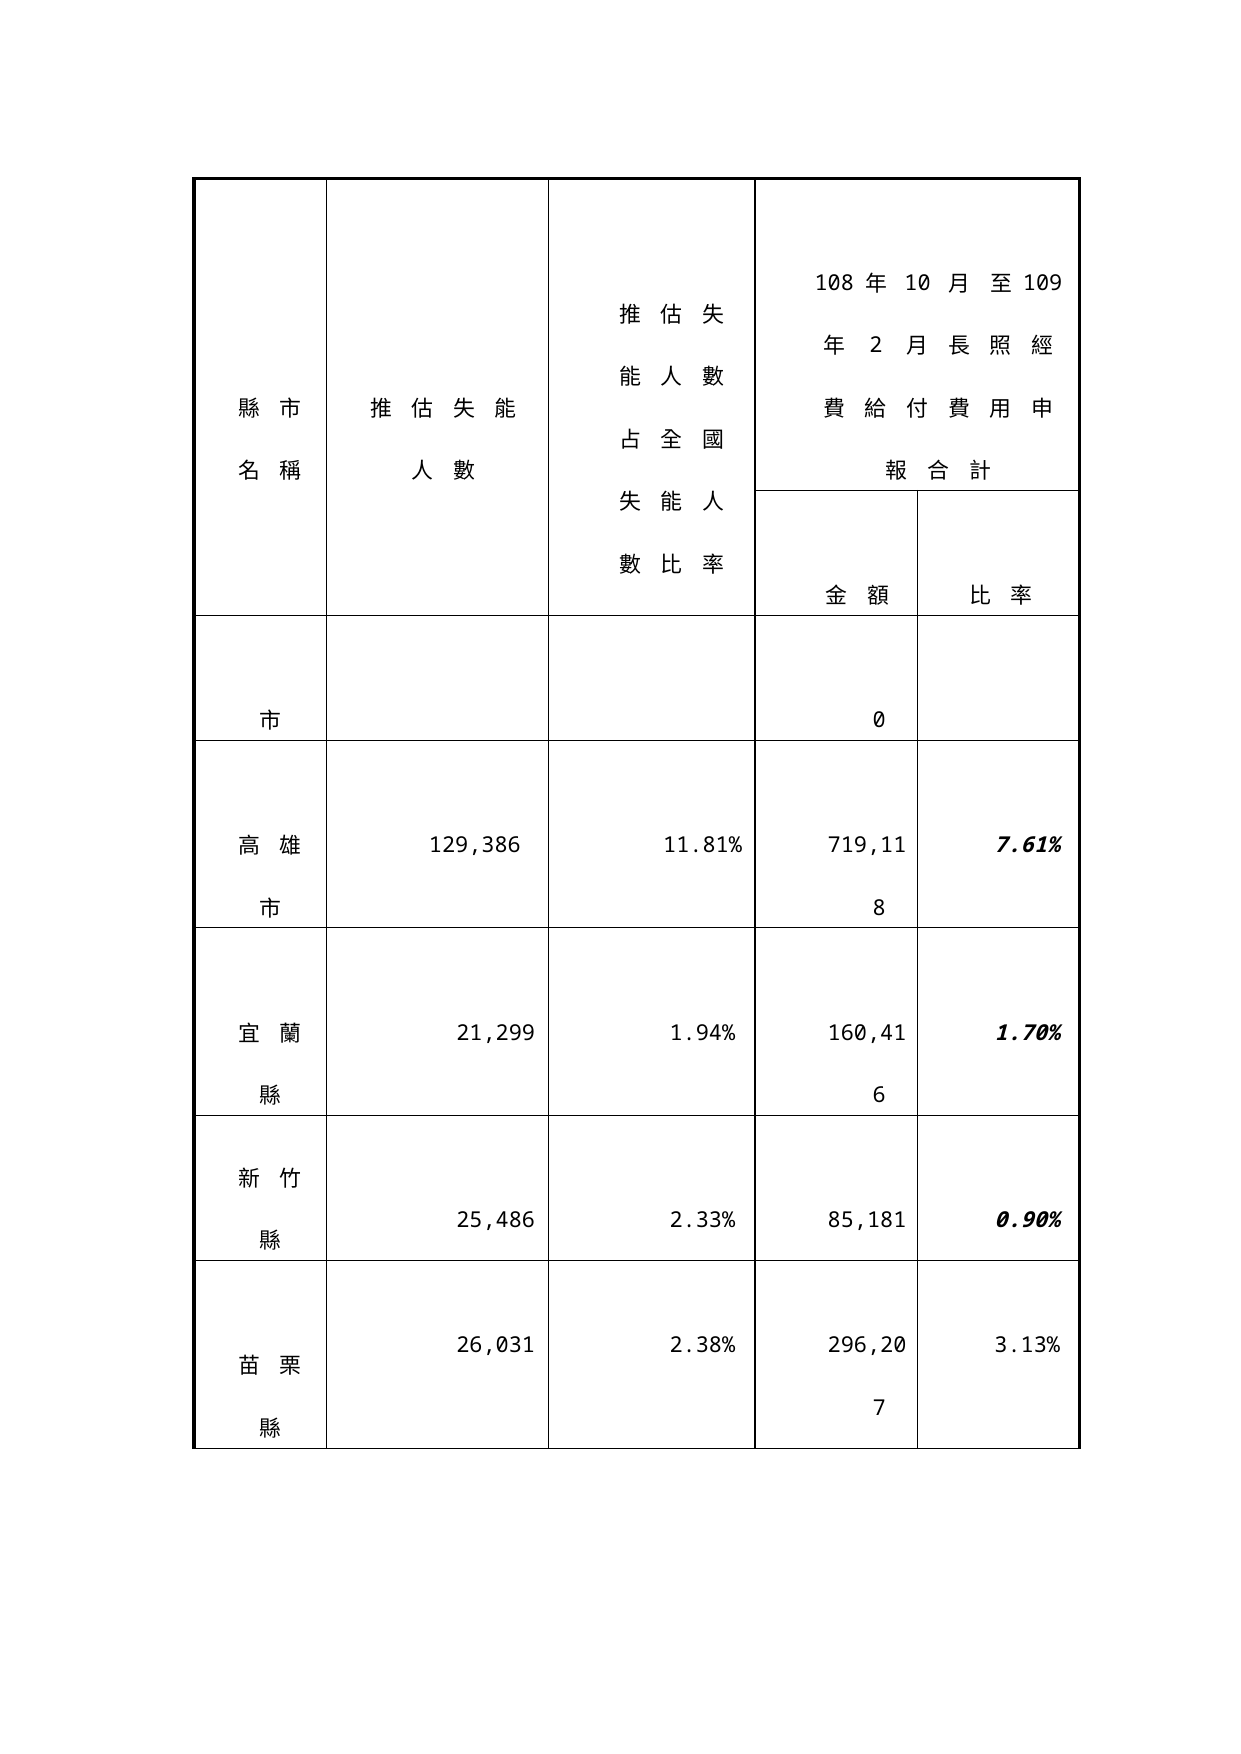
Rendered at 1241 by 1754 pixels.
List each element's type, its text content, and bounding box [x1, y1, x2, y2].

table_header 推估失能人數 [327, 180, 548, 615]
table_cell [549, 616, 754, 740]
table_cell 金額 [756, 491, 917, 615]
table_cell 296,207 [756, 1261, 917, 1447]
table_cell 高雄市 [196, 741, 326, 927]
table_cell 1.70% [918, 928, 1078, 1115]
table_cell 0.90% [918, 1116, 1078, 1260]
table_cell 11.81% [549, 741, 754, 927]
table_cell 宜蘭縣 [196, 928, 326, 1115]
table_cell 129,386 [327, 741, 548, 927]
table_cell 160,416 [756, 928, 917, 1115]
table_cell 85,181 [756, 1116, 917, 1260]
table_cell 1.94% [549, 928, 754, 1115]
table_header 推估失能人數占全國失能人數比率 [549, 180, 754, 615]
table_cell 3.13% [918, 1261, 1078, 1447]
table_cell 26,031 [327, 1261, 548, 1447]
table_cell [918, 616, 1078, 740]
table_header 縣市名稱 [196, 180, 326, 615]
table_cell 7.61% [918, 741, 1078, 927]
table_cell 市 [196, 616, 326, 740]
table_cell 719,118 [756, 741, 917, 927]
table_cell 2.33% [549, 1116, 754, 1260]
table_cell 新竹縣 [196, 1116, 326, 1260]
table_cell 比率 [918, 491, 1078, 615]
table_cell [327, 616, 548, 740]
table_cell 苗栗縣 [196, 1261, 326, 1447]
table_cell 2.38% [549, 1261, 754, 1447]
table_cell 0 [756, 616, 917, 740]
table_cell 25,486 [327, 1116, 548, 1260]
table_cell 21,299 [327, 928, 548, 1115]
table_header 108年10月至109年2月長照經費給付費用申報合計 [756, 180, 1078, 490]
